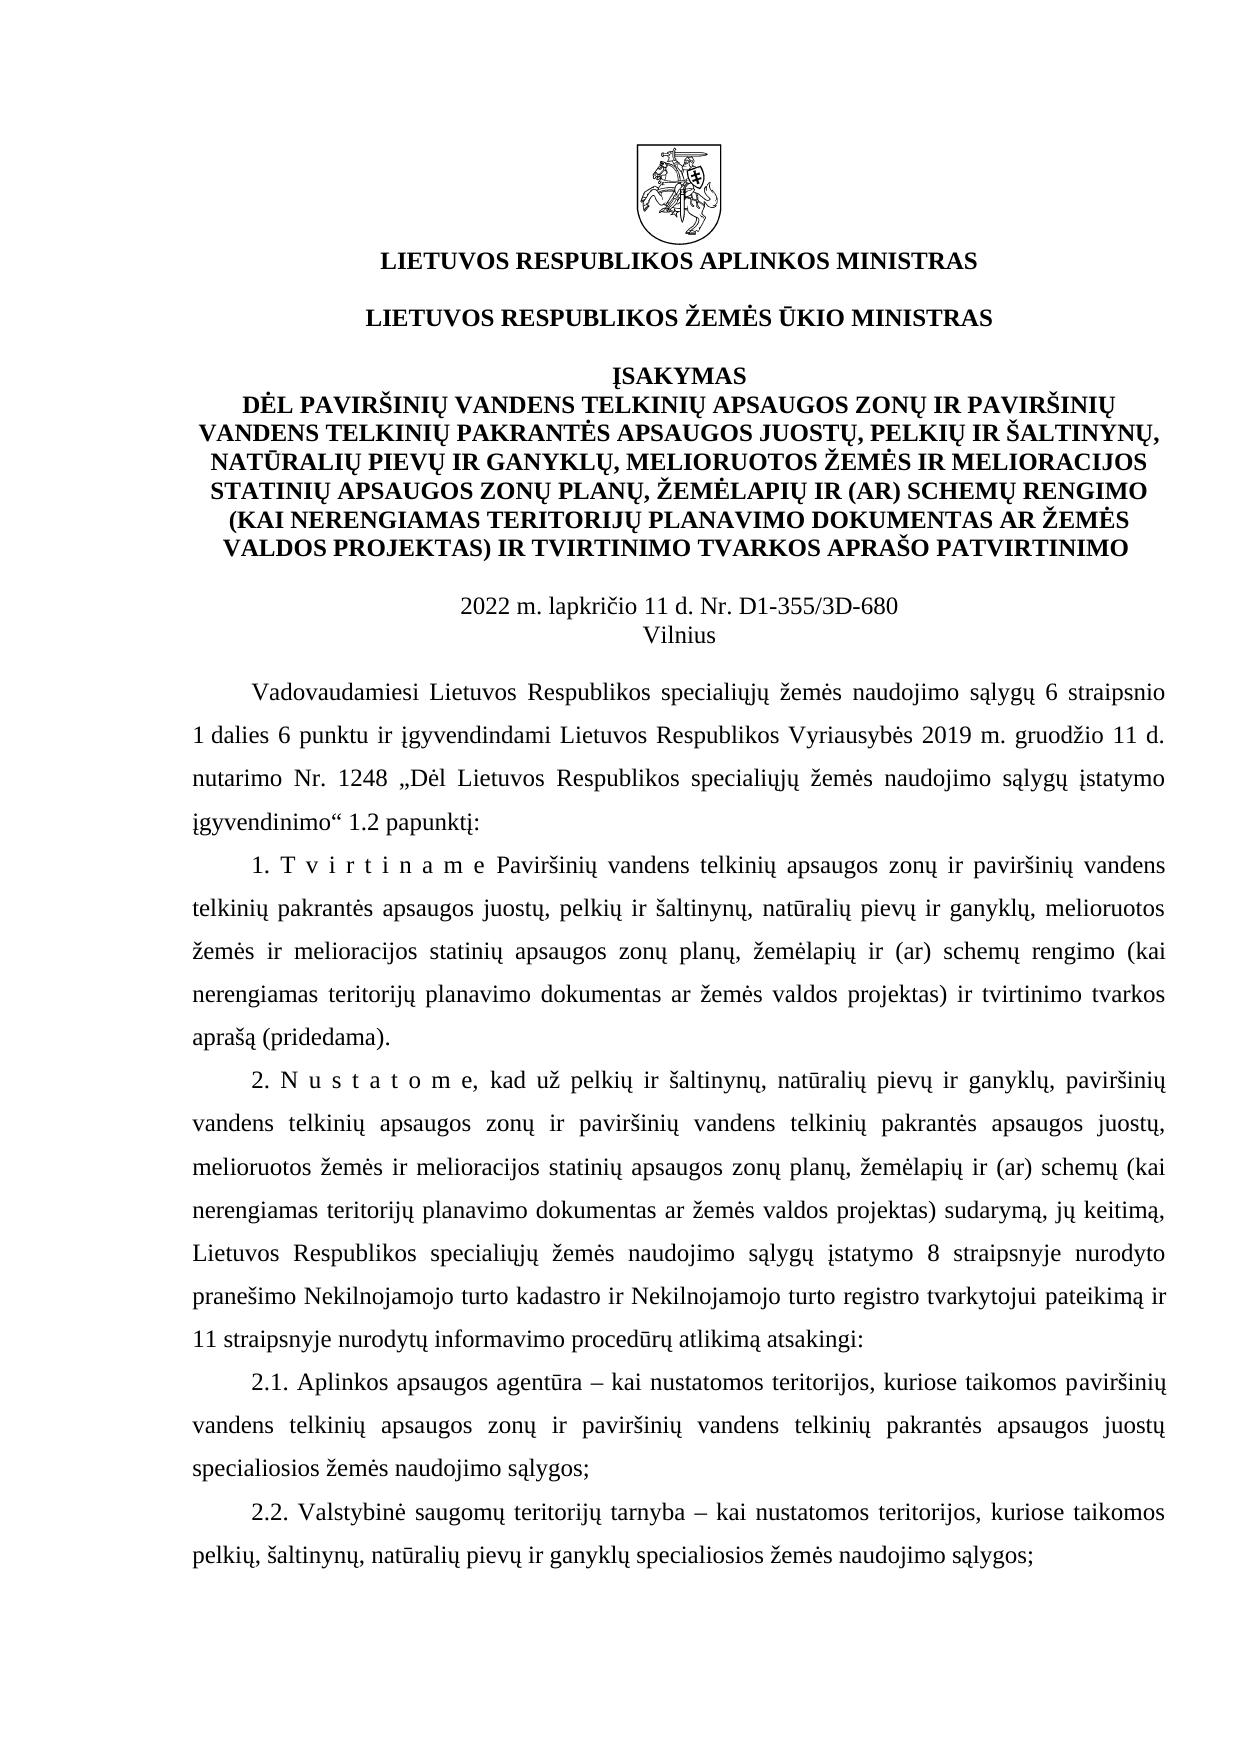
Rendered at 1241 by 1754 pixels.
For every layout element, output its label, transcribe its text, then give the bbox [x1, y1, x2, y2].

text LIETUVOS RESPUBLIKOS APLINKOS MINISTRAS [192, 246, 1166, 275]
text LIETUVOS RESPUBLIKOS ŽEMĖS ŪKIO MINISTRAS [192, 303, 1166, 332]
text 1. T v i r t i n a m e Paviršinių vandens telkinių apsaugos zonų ir paviršinių vandens telkinių pakrantės apsaugos juostų, pelkių ir šaltinynų, natūralių pievų ir ganyklų, melioruotos žemės ir melioracijos statinių apsaugos zonų planų, žemėlapių ir (ar) schemų rengimo (kai nerengiamas teritorijų planavimo dokumentas ar žemės valdos projektas) ir tvirtinimo tvarkos aprašą (pridedama). [192, 850, 1166, 1051]
text 2. N u s t a t o m e, kad už pelkių ir šaltinynų, natūralių pievų ir ganyklų, paviršinių vandens telkinių apsaugos zonų ir paviršinių vandens telkinių pakrantės apsaugos juostų, melioruotos žemės ir melioracijos statinių apsaugos zonų planų, žemėlapių ir (ar) schemų (kai nerengiamas teritorijų planavimo dokumentas ar žemės valdos projektas) sudarymą, jų keitimą, Lietuvos Respublikos specialiųjų žemės naudojimo sąlygų įstatymo 8 straipsnyje nurodyto pranešimo Nekilnojamojo turto kadastro ir Nekilnojamojo turto registro tvarkytojui pateikimą ir 11 straipsnyje nurodytų informavimo procedūrų atlikimą atsakingi: [192, 1065, 1166, 1353]
text 2.2. Valstybinė saugomų teritorijų tarnyba – kai nustatomos teritorijos, kuriose taikomos pelkių, šaltinynų, natūralių pievų ir ganyklų specialiosios žemės naudojimo sąlygos; [192, 1497, 1166, 1568]
text DĖL PAVIRŠINIŲ VANDENS TELKINIŲ APSAUGOS ZONŲ IR PAVIRŠINIŲ VANDENS TELKINIŲ PAKRANTĖS APSAUGOS JUOSTŲ, PELKIŲ IR ŠALTINYNŲ, NATŪRALIŲ PIEVŲ IR GANYKLŲ, MELIORUOTOS ŽEMĖS IR MELIORACIJOS STATINIŲ APSAUGOS ZONŲ PLANŲ, ŽEMĖLAPIŲ IR (AR) SCHEMŲ RENGIMO (KAI NERENGIAMAS TERITORIJŲ PLANAVIMO DOKUMENTAS AR ŽEMĖS VALDOS PROJEKTAS) IR TVIRTINIMO TVARKOS APRAŠO PATVIRTINIMO [192, 390, 1166, 562]
text Vadovaudamiesi Lietuvos Respublikos specialiųjų žemės naudojimo sąlygų 6 straipsnio 1 dalies 6 punktu ir įgyvendindami Lietuvos Respublikos Vyriausybės 2019 m. gruodžio 11 d. nutarimo Nr. 1248 „Dėl Lietuvos Respublikos specialiųjų žemės naudojimo sąlygų įstatymo įgyvendinimo“ 1.2 papunktį: [192, 677, 1166, 835]
text ĮSAKYMAS [192, 361, 1166, 390]
text Vilnius [192, 620, 1166, 648]
text 2.1. Aplinkos apsaugos agentūra – kai nustatomos teritorijos, kuriose taikomos paviršinių vandens telkinių apsaugos zonų ir paviršinių vandens telkinių pakrantės apsaugos juostų specialiosios žemės naudojimo sąlygos; [192, 1367, 1166, 1482]
text 2022 m. lapkričio 11 d. Nr. D1-355/3D-680 [192, 591, 1166, 620]
